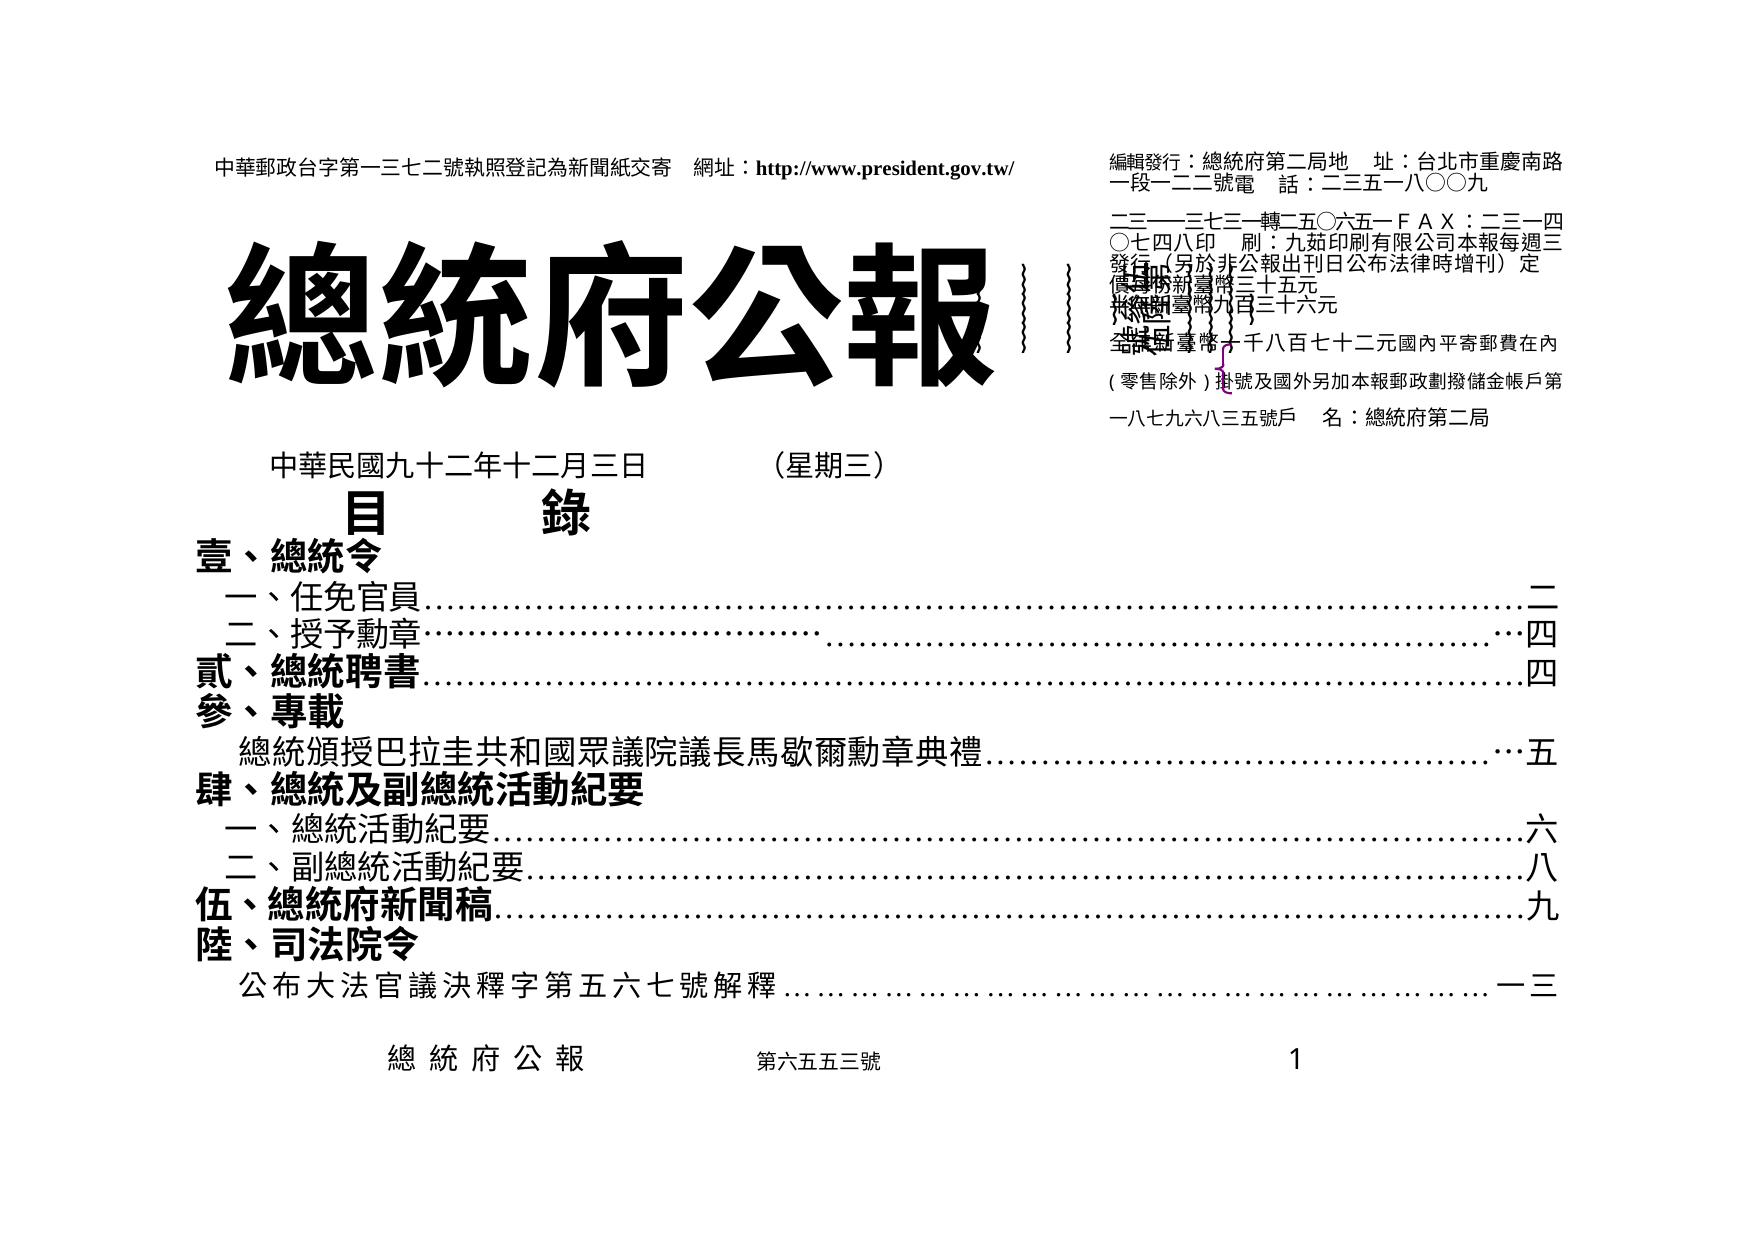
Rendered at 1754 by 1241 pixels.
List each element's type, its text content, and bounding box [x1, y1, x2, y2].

text 二、副總統活動紀要………………………………………………………………………………八 [224, 849, 1559, 887]
text 目 錄 [341, 229, 1559, 539]
text 總統頒授巴拉圭共和國眾議院議長馬歇爾勳章典禮…………………………………………五 [239, 734, 1559, 772]
text 二、授予勳章………………………………………………………………………………………四 [224, 617, 1559, 654]
text 一、總統活動紀要…………………………………………………………………………………六 [224, 812, 1559, 849]
text 壹、總統令 [195, 541, 1559, 578]
text 一、任免官員………………………………………………………………………………………二 [224, 579, 1559, 617]
text 陸、司法院令 [195, 928, 1559, 966]
text 參、專載 [195, 696, 1559, 733]
text 伍、總統府新聞稿…………………………………………………………………………………九 [195, 888, 1559, 926]
text 公布大法官議決釋字第五六七號解釋………………………………………………………一三 [239, 967, 1559, 1004]
text 肆、總統及副總統活動紀要 [195, 773, 1559, 811]
text 貳、總統聘書………………………………………………………………………………………四 [195, 656, 1559, 693]
